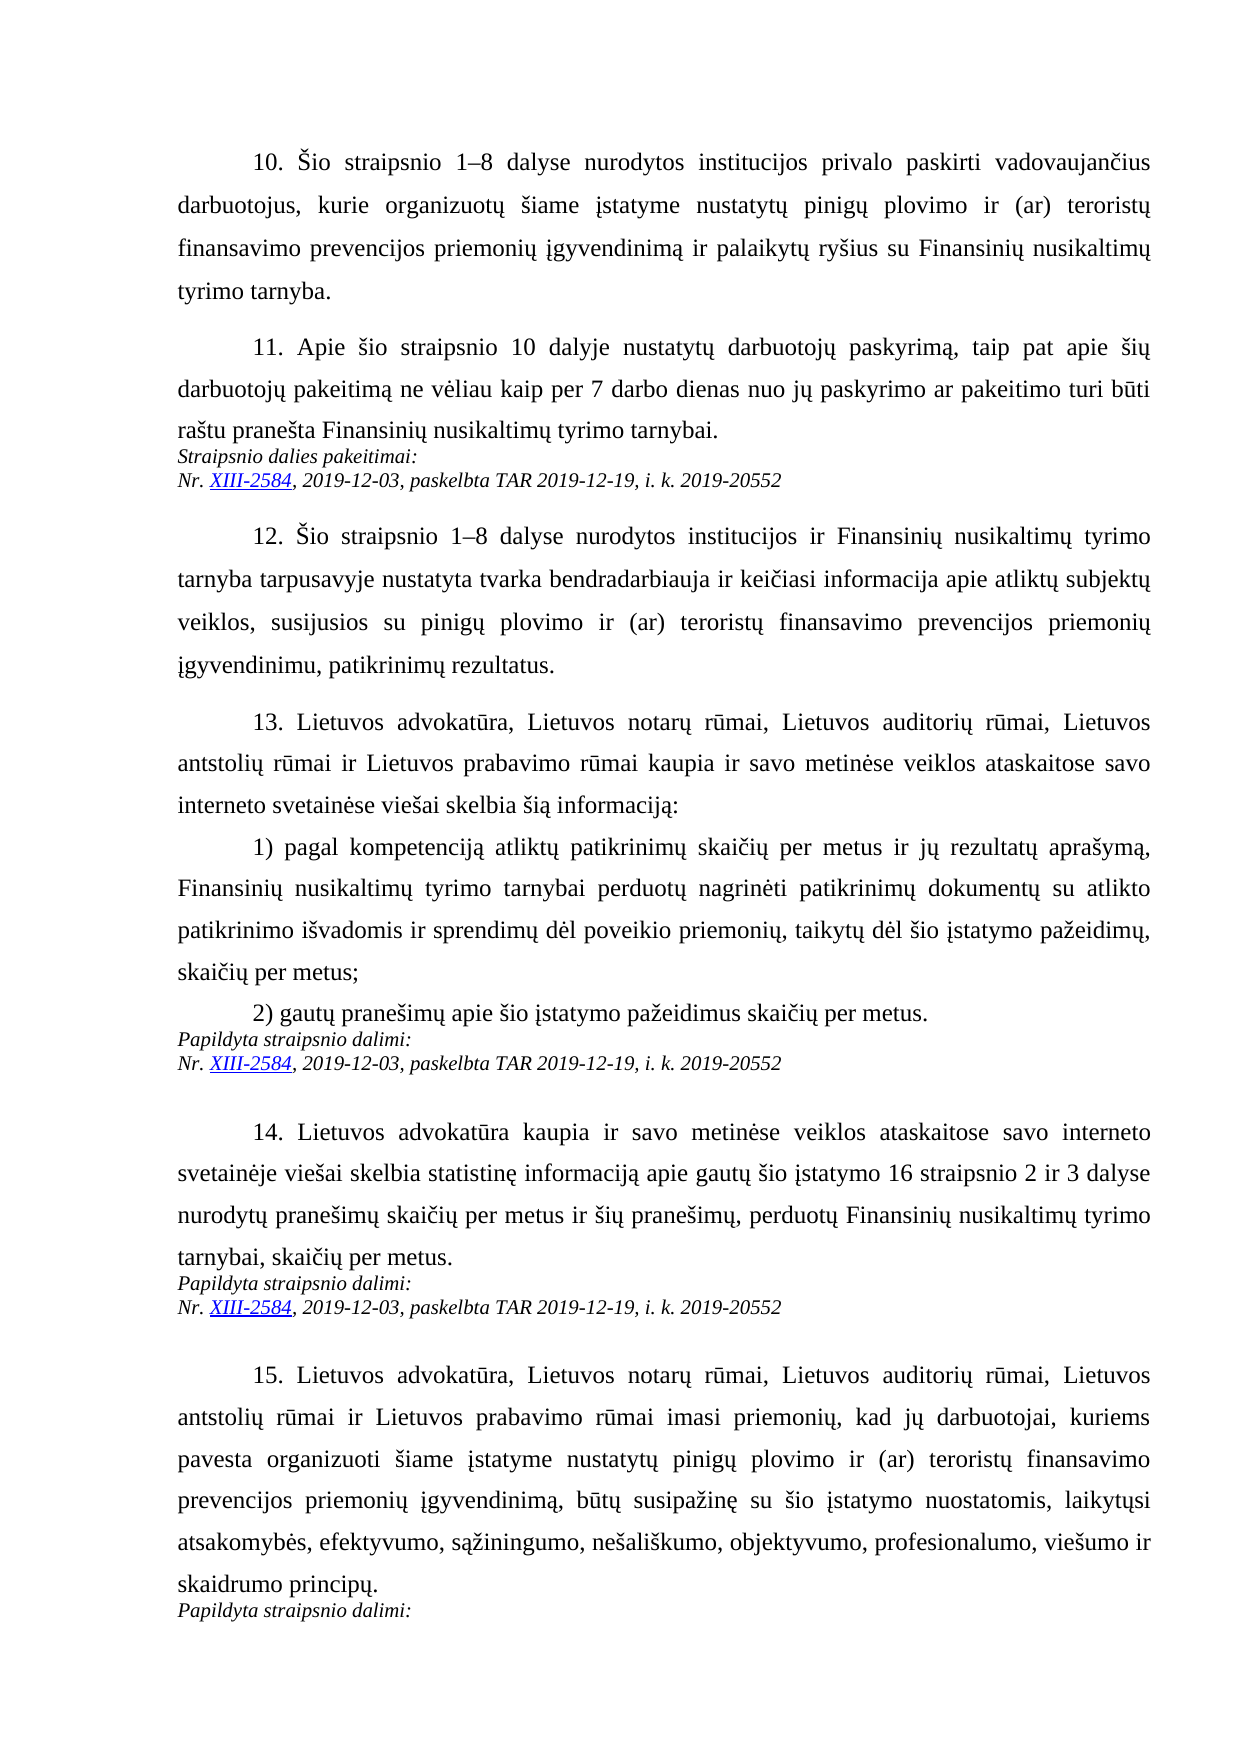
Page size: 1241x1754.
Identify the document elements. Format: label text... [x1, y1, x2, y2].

text Papildyta straipsnio dalimi: [177, 1027, 1152, 1051]
text Nr. XIII-2584, 2019-12-03, paskelbta TAR 2019-12-19, i. k. 2019-20552 [177, 1051, 1152, 1075]
text 1) pagal kompetenciją atliktų patikrinimų skaičių per metus ir jų rezultatų aprašymą, Finansinių nusikaltimų tyrimo tarnybai perduotų nagrinėti patikrinimų dokumentų su atlikto patikrinimo išvadomis ir sprendimų dėl poveikio priemonių, taikytų dėl šio įstatymo pažeidimų, skaičių per metus; [177, 819, 1152, 985]
text Papildyta straipsnio dalimi: [177, 1271, 1152, 1295]
text Straipsnio dalies pakeitimai: [177, 444, 1152, 468]
text 13. Lietuvos advokatūra, Lietuvos notarų rūmai, Lietuvos auditorių rūmai, Lietuvos antstolių rūmai ir Lietuvos prabavimo rūmai kaupia ir savo metinėse veiklos ataskaitose savo interneto svetainėse viešai skelbia šią informaciją: [177, 694, 1152, 819]
text 11. Apie šio straipsnio 10 dalyje nustatytų darbuotojų paskyrimą, taip pat apie šių darbuotojų pakeitimą ne vėliau kaip per 7 darbo dienas nuo jų paskyrimo ar pakeitimo turi būti raštu pranešta Finansinių nusikaltimų tyrimo tarnybai. [177, 319, 1152, 444]
text 14. Lietuvos advokatūra kaupia ir savo metinėse veiklos ataskaitose savo interneto svetainėje viešai skelbia statistinę informaciją apie gautų šio įstatymo 16 straipsnio 2 ir 3 dalyse nurodytų pranešimų skaičių per metus ir šių pranešimų, perduotų Finansinių nusikaltimų tyrimo tarnybai, skaičių per metus. [177, 1104, 1152, 1271]
text 12. Šio straipsnio 1–8 dalyse nurodytos institucijos ir Finansinių nusikaltimų tyrimo tarnyba tarpusavyje nustatyta tvarka bendradarbiauja ir keičiasi informacija apie atliktų subjektų veiklos, susijusios su pinigų plovimo ir (ar) teroristų finansavimo prevencijos priemonių įgyvendinimu, patikrinimų rezultatus. [177, 521, 1152, 679]
text 15. Lietuvos advokatūra, Lietuvos notarų rūmai, Lietuvos auditorių rūmai, Lietuvos antstolių rūmai ir Lietuvos prabavimo rūmai imasi priemonių, kad jų darbuotojai, kuriems pavesta organizuoti šiame įstatyme nustatytų pinigų plovimo ir (ar) teroristų finansavimo prevencijos priemonių įgyvendinimą, būtų susipažinę su šio įstatymo nuostatomis, laikytųsi atsakomybės, efektyvumo, sąžiningumo, nešališkumo, objektyvumo, profesionalumo, viešumo ir skaidrumo principų. [177, 1347, 1152, 1597]
text 10. Šio straipsnio 1–8 dalyse nurodytos institucijos privalo paskirti vadovaujančius darbuotojus, kurie organizuotų šiame įstatyme nustatytų pinigų plovimo ir (ar) teroristų finansavimo prevencijos priemonių įgyvendinimą ir palaikytų ryšius su Finansinių nusikaltimų tyrimo tarnyba. [177, 147, 1152, 305]
text Nr. XIII-2584, 2019-12-03, paskelbta TAR 2019-12-19, i. k. 2019-20552 [177, 468, 1152, 492]
text Papildyta straipsnio dalimi: [177, 1597, 1152, 1622]
text 2) gautų pranešimų apie šio įstatymo pažeidimus skaičių per metus. [177, 985, 1152, 1027]
text Nr. XIII-2584, 2019-12-03, paskelbta TAR 2019-12-19, i. k. 2019-20552 [177, 1295, 1152, 1319]
